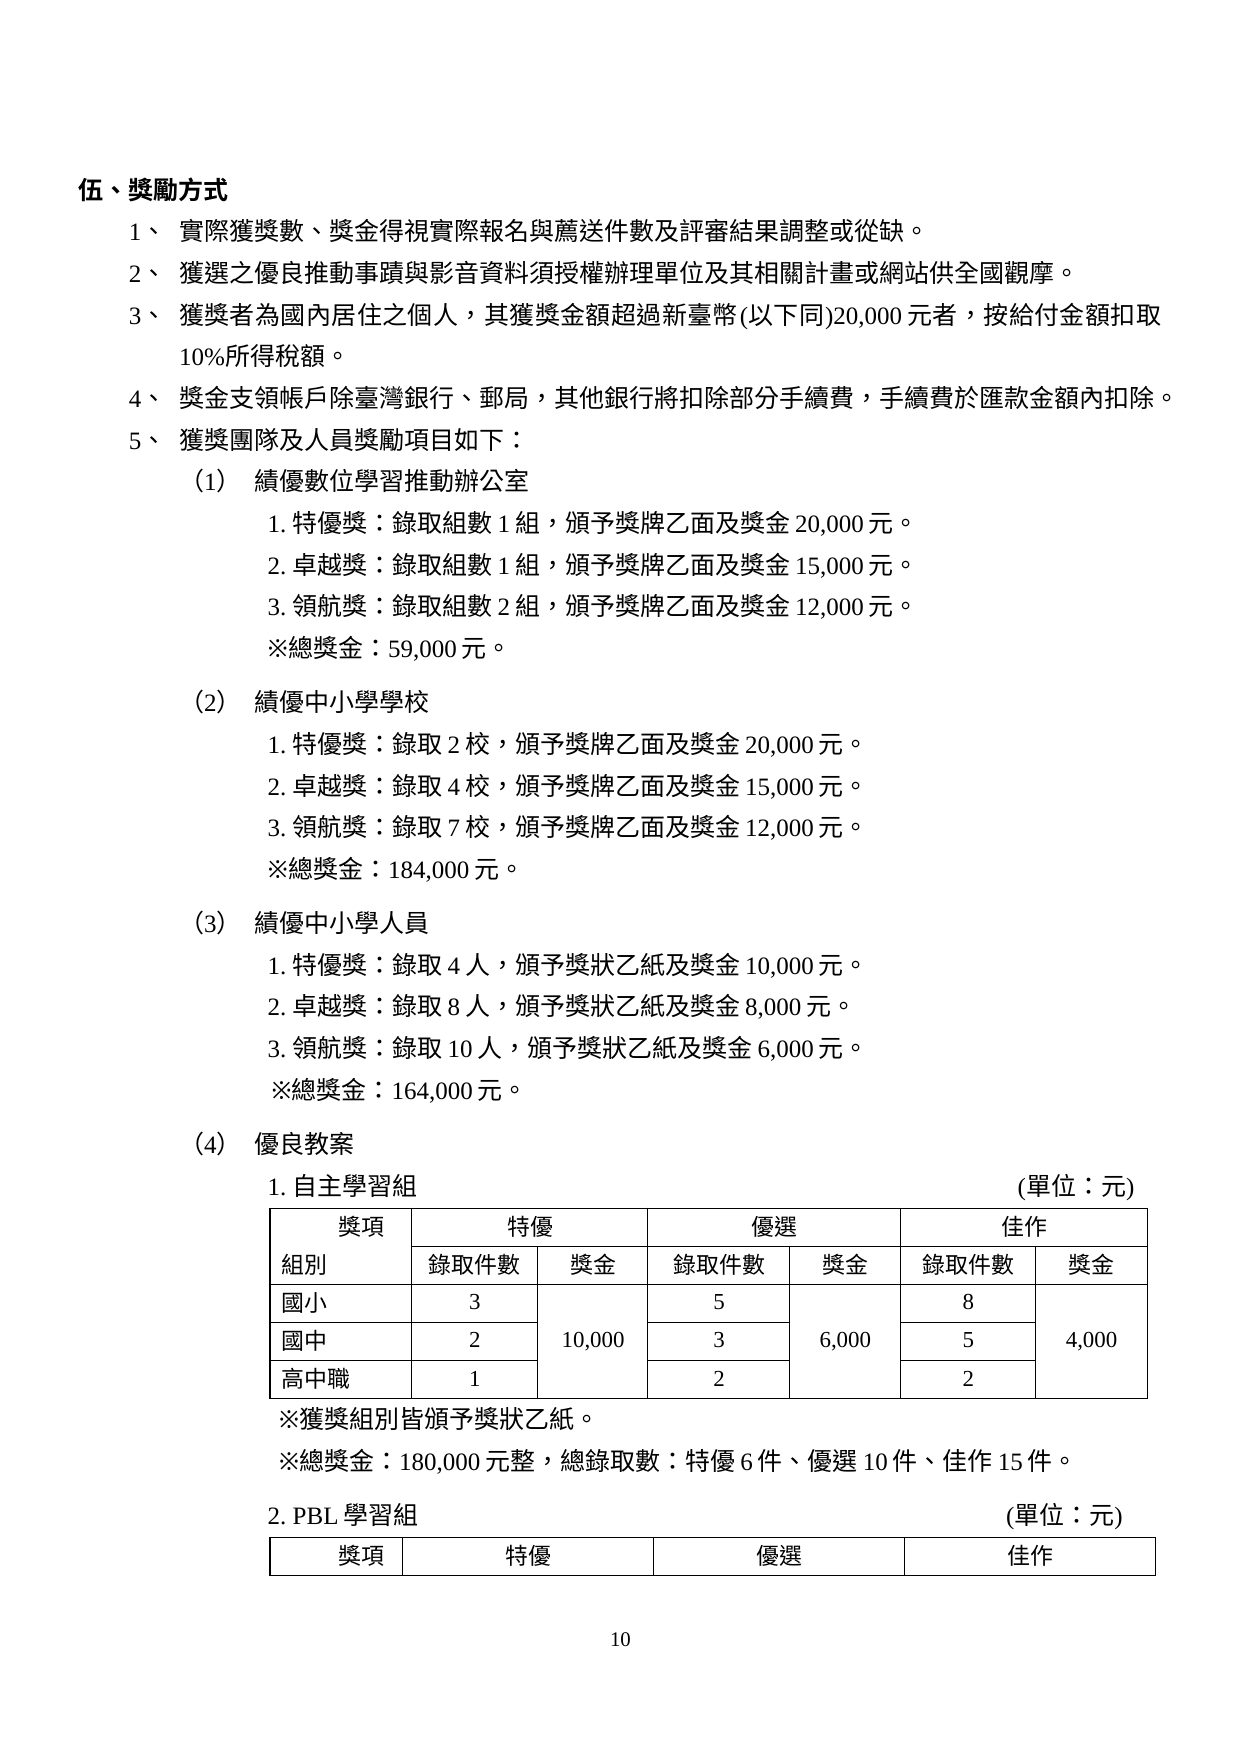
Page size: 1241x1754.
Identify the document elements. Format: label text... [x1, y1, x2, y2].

table_cell 國小 [271, 1285, 411, 1322]
table_header 佳作 [905, 1538, 1155, 1575]
list 卓越獎：錄取8人，頒予獎狀乙紙及獎金8,000元。 [267, 987, 1162, 1023]
list 領航獎：錄取10人，頒予獎狀乙紙及獎金6,000元。 [267, 1028, 1162, 1065]
list 績優中小學人員 [179, 903, 1162, 940]
table_cell 2 [648, 1361, 789, 1398]
table_header 優選 [648, 1209, 900, 1246]
list 獲選之優良推動事蹟與影音資料須授權辦理單位及其相關計畫或網站供全國觀摩。 [129, 253, 1162, 290]
table_cell 10,000 [538, 1285, 647, 1398]
table_cell 2 [412, 1323, 537, 1360]
table_cell 錄取件數 [648, 1247, 789, 1284]
table_cell 4,000 [1036, 1285, 1147, 1398]
table_cell 5 [901, 1323, 1035, 1360]
table_header 特優 [403, 1538, 653, 1575]
table_cell 國中 [271, 1323, 411, 1360]
list 領航獎：錄取組數2組，頒予獎牌乙面及獎金12,000元。 [267, 587, 1162, 623]
table_cell 錄取件數 [901, 1247, 1035, 1284]
table_header 佳作 [901, 1209, 1147, 1246]
table_header 優選 [654, 1538, 904, 1575]
table_cell 2 [901, 1361, 1035, 1398]
table_cell 3 [412, 1285, 537, 1322]
table_cell 1 [412, 1361, 537, 1398]
text ※獲獎組別皆頒予獎狀乙紙。 [278, 1399, 1162, 1436]
text ※總獎金：184,000元。 [267, 849, 1162, 886]
list 實際獲獎數、獎金得視實際報名與薦送件數及評審結果調整或從缺。 [129, 212, 1162, 248]
list 卓越獎：錄取組數1組，頒予獎牌乙面及獎金15,000元。 [267, 545, 1162, 581]
list 績優中小學學校 [179, 683, 1162, 719]
list 優良教案 [179, 1124, 1162, 1161]
text ※總獎金：164,000元。 [271, 1070, 1162, 1106]
list PBL學習組 (單位：元) [267, 1495, 1162, 1531]
list 獲獎團隊及人員獎勵項目如下： [129, 420, 1162, 456]
list 自主學習組 (單位：元) [267, 1166, 1162, 1202]
list 特優獎：錄取組數1組，頒予獎牌乙面及獎金20,000元。 [267, 503, 1162, 540]
text ※總獎金：59,000元。 [267, 628, 1162, 665]
table_cell 6,000 [790, 1285, 900, 1398]
list 特優獎：錄取2校，頒予獎牌乙面及獎金20,000元。 [267, 724, 1162, 761]
table_header 獎項 [271, 1538, 402, 1575]
list 獲獎者為國內居住之個人，其獲獎金額超過新臺幣(以下同)20,000元者，按給付金額扣取10%所得稅額。 [129, 295, 1162, 373]
table_cell 5 [648, 1285, 789, 1322]
table_cell 獎金 [1036, 1247, 1147, 1284]
list 卓越獎：錄取4校，頒予獎牌乙面及獎金15,000元。 [267, 766, 1162, 802]
list 獎勵方式 [78, 170, 1162, 206]
list 獎金支領帳戶除臺灣銀行、郵局，其他銀行將扣除部分手續費，手續費於匯款金額內扣除。 [129, 378, 1162, 415]
table_cell 獎金 [790, 1247, 900, 1284]
list 績優數位學習推動辦公室 [179, 462, 1162, 498]
table_cell 高中職 [271, 1361, 411, 1398]
table_cell 錄取件數 [412, 1247, 537, 1284]
table_cell 獎金 [538, 1247, 647, 1284]
list 領航獎：錄取7校，頒予獎牌乙面及獎金12,000元。 [267, 808, 1162, 844]
list 特優獎：錄取4人，頒予獎狀乙紙及獎金10,000元。 [267, 945, 1162, 981]
table_header 特優 [412, 1209, 647, 1246]
table_cell 3 [648, 1323, 789, 1360]
table_cell 8 [901, 1285, 1035, 1322]
text ※總獎金：180,000元整，總錄取數：特優6件、優選10件、佳作15件。 [278, 1441, 1162, 1477]
table_header 獎項 組別 [271, 1209, 411, 1284]
